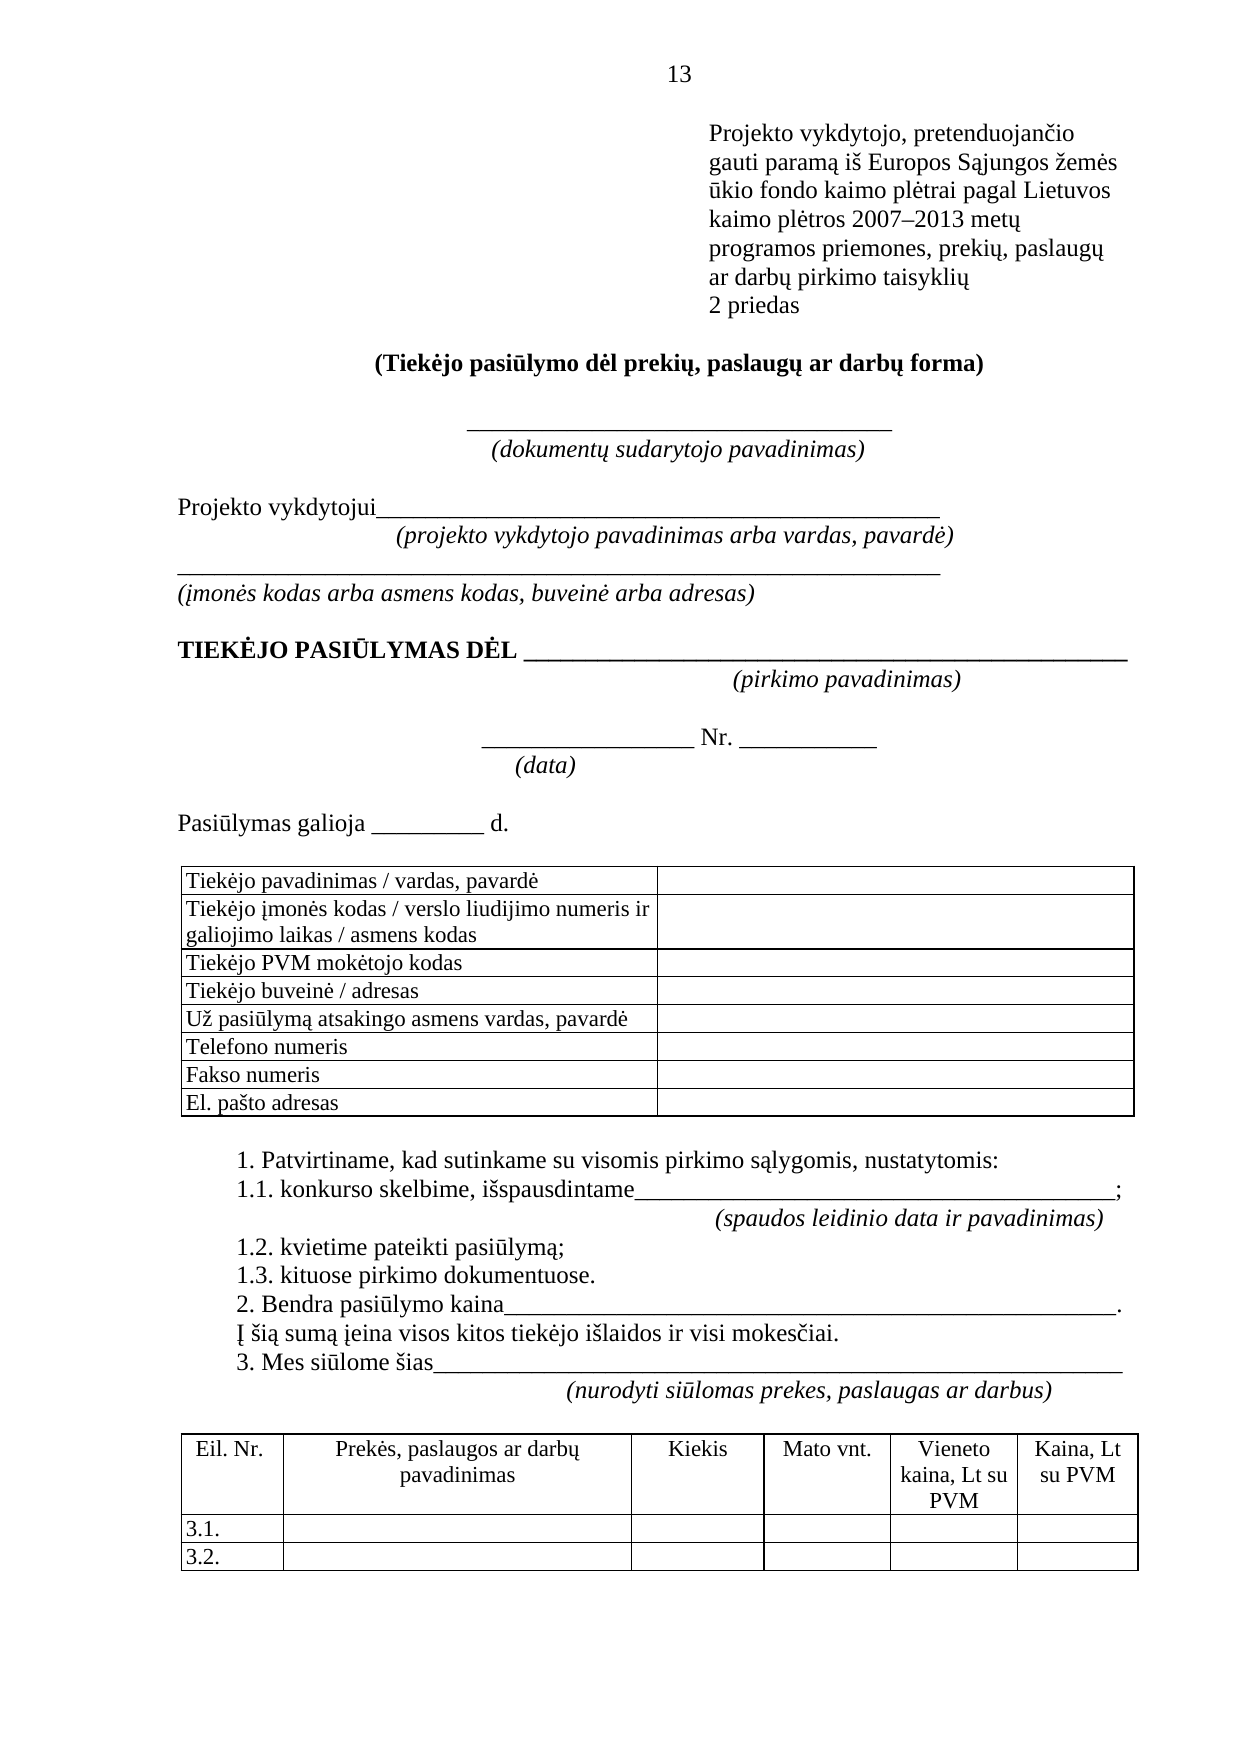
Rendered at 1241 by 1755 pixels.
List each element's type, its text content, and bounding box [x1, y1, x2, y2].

table_cell [658, 1033, 1133, 1059]
text (Tiekėjo pasiūlymo dėl prekių, paslaugų ar darbų forma) [177, 348, 1181, 377]
table_cell 3.2. [182, 1543, 283, 1569]
text 1. Patvirtiname, kad sutinkame su visomis pirkimo sąlygomis, nustatytomis: [177, 1146, 1181, 1174]
text ar darbų pirkimo taisyklių [177, 262, 1181, 291]
text 3. Mes siūlome šias [177, 1347, 1181, 1376]
text __________________________________ [177, 406, 1181, 434]
table_cell [765, 1543, 890, 1569]
text 2. Bendra pasiūlymo kaina . [177, 1289, 1181, 1318]
text (pirkimo pavadinimas) [515, 664, 1181, 693]
table_cell Tiekėjo buveinė / adresas [182, 977, 657, 1004]
text (įmonės kodas arba asmens kodas, buveinė arba adresas) [177, 578, 1181, 607]
text (dokumentų sudarytojo pavadinimas) [177, 434, 1181, 463]
text ūkio fondo kaimo plėtrai pagal Lietuvos [177, 176, 1181, 204]
table_cell Tiekėjo PVM mokėtojo kodas [182, 950, 657, 976]
text (spaudos leidinio data ir pavadinimas) [640, 1203, 1181, 1232]
text _________________ Nr. ___________ [177, 722, 1181, 751]
text 1.3. kituose pirkimo dokumentuose. [177, 1261, 1181, 1289]
table_cell [765, 1515, 890, 1542]
table_header Kiekis [632, 1435, 763, 1514]
table_header Kaina, Lt su PVM [1018, 1435, 1137, 1514]
table_cell [1018, 1543, 1137, 1569]
table_cell [284, 1543, 631, 1569]
table_cell [658, 895, 1133, 948]
text kaimo plėtros 2007–2013 metų [177, 204, 1181, 233]
text Projekto vykdytojui [177, 492, 1181, 521]
table_cell [284, 1515, 631, 1542]
table_cell [891, 1543, 1017, 1569]
text Pasiūlymas galioja _________ d. [177, 808, 1181, 837]
text _ [177, 549, 1181, 578]
table_cell [632, 1543, 763, 1569]
table_header Tiekėjo pavadinimas / vardas, pavardė [182, 867, 657, 893]
text Projekto vykdytojo, pretenduojančio [709, 118, 1181, 147]
table_cell [891, 1515, 1017, 1542]
text gauti paramą iš Europos Sąjungos žemės [177, 147, 1181, 176]
table_cell [1018, 1515, 1137, 1542]
text 2 priedas [177, 291, 1181, 319]
table_cell Fakso numeris [182, 1061, 657, 1087]
text 1.2. kvietime pateikti pasiūlymą; [177, 1232, 1181, 1261]
table_header Mato vnt. [765, 1435, 890, 1514]
table_cell [658, 950, 1133, 976]
table_cell [658, 977, 1133, 1004]
table_cell [658, 1061, 1133, 1087]
text programos priemones, prekių, paslaugų [177, 233, 1181, 262]
text (nurodyti siūlomas prekes, paslaugas ar darbus) [440, 1376, 1181, 1404]
text (data) [515, 751, 1181, 779]
table_cell Telefono numeris [182, 1033, 657, 1059]
table_cell Tiekėjo įmonės kodas / verslo liudijimo numeris ir galiojimo laikas / asmens kodas [182, 895, 657, 948]
table_cell [658, 1089, 1133, 1115]
table_header [658, 867, 1133, 893]
text (projekto vykdytojo pavadinimas arba vardas, pavardė) [177, 521, 1181, 549]
table_cell Už pasiūlymą atsakingo asmens vardas, pavardė [182, 1005, 657, 1032]
text TIEKĖJO PASIŪLYMAS DĖL [177, 636, 1181, 664]
text Į šią sumą įeina visos kitos tiekėjo išlaidos ir visi mokesčiai. [177, 1318, 1181, 1347]
table_cell [658, 1005, 1133, 1032]
table_header Prekės, paslaugos ar darbų pavadinimas [284, 1435, 631, 1514]
table_cell 3.1. [182, 1515, 283, 1542]
table_cell [632, 1515, 763, 1542]
table_header Eil. Nr. [182, 1435, 283, 1514]
text 1.1. konkurso skelbime, išspausdintame ; [177, 1174, 1181, 1203]
table_header Vieneto kaina, Lt su PVM [891, 1435, 1017, 1514]
table_cell El. pašto adresas [182, 1089, 657, 1115]
